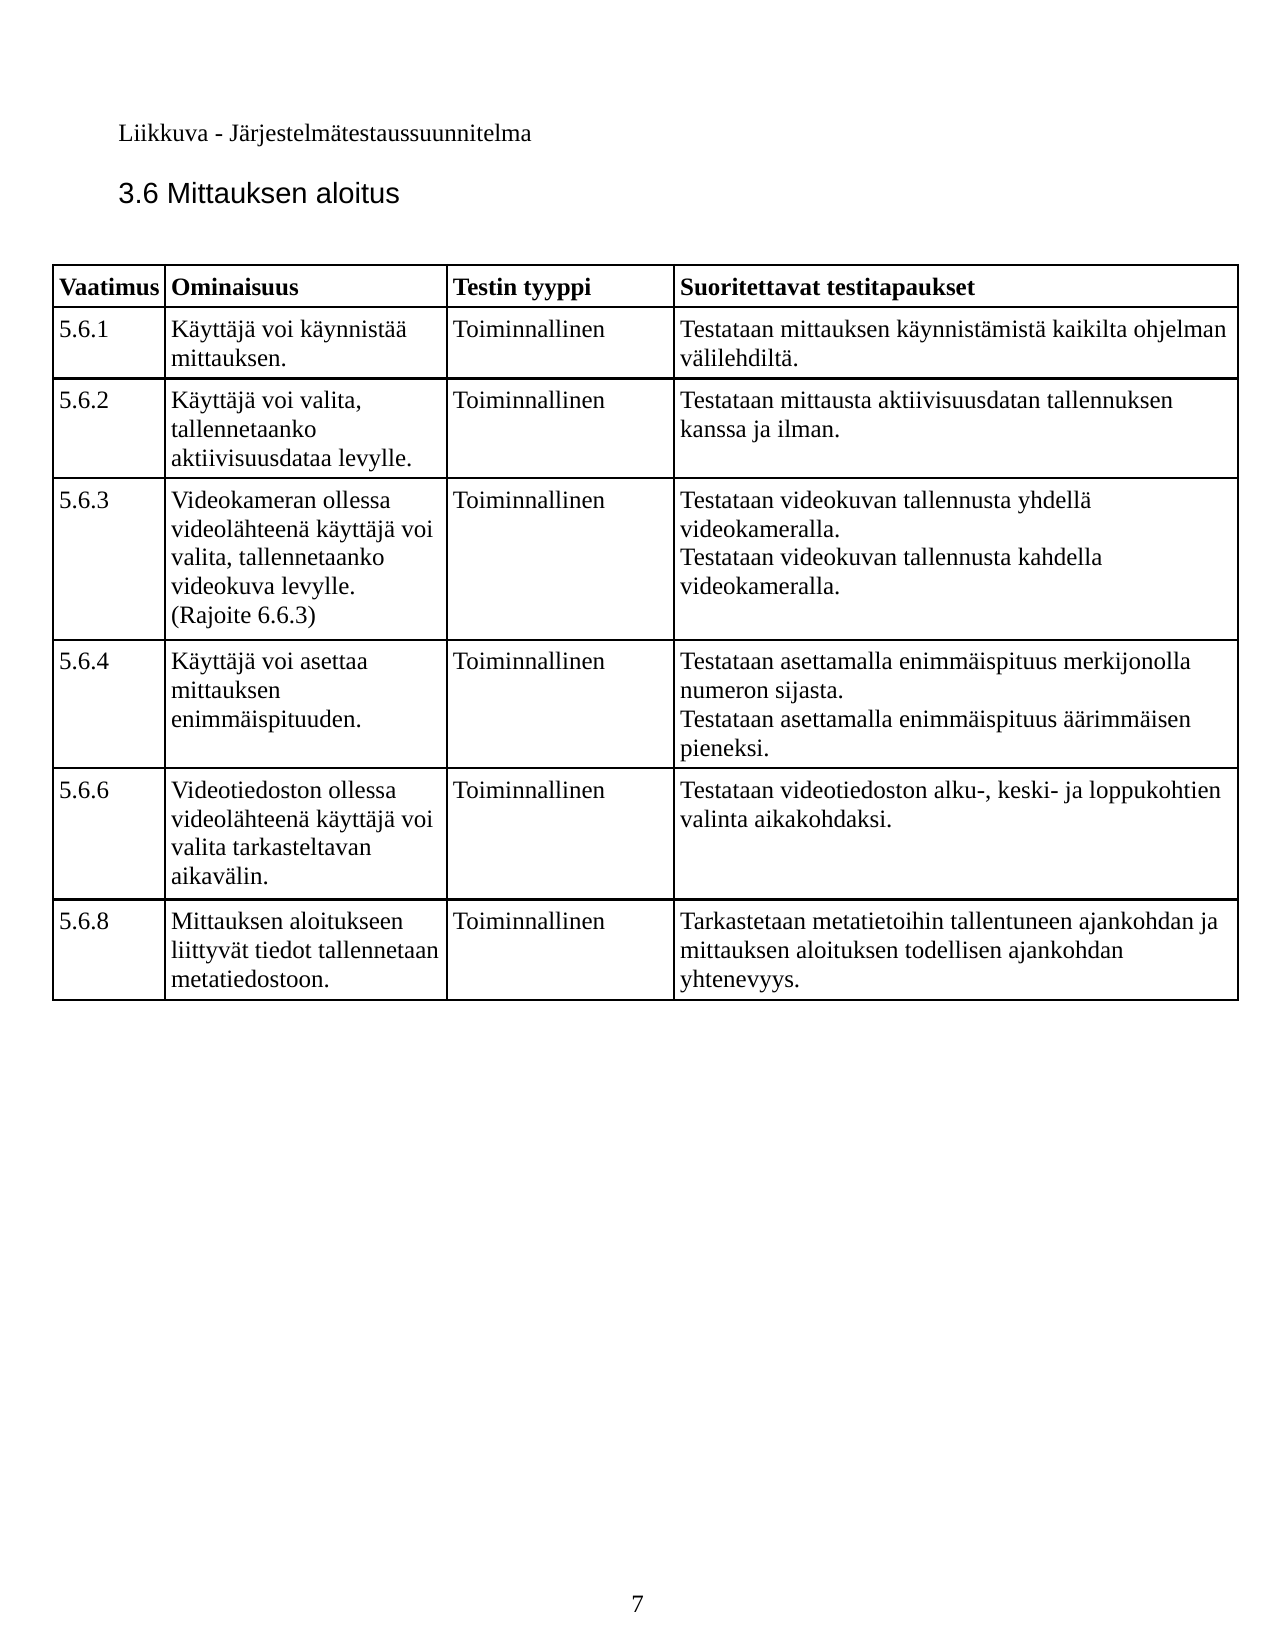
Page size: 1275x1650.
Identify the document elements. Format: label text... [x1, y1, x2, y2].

table_header Vaatimus [54, 266, 164, 306]
table_cell Toiminnallinen [448, 308, 673, 377]
table_cell Tarkastetaan metatietoihin tallentuneen ajankohdan ja mittauksen aloituksen todellisen ajankohdan yhtenevyys. [675, 901, 1237, 998]
table_cell Testataan mittauksen käynnistämistä kaikilta ohjelman välilehdiltä. [675, 308, 1237, 377]
table_cell 5.6.3 [54, 479, 164, 638]
table_cell 5.6.8 [54, 901, 164, 998]
table_cell Toiminnallinen [448, 641, 673, 767]
table_cell Mittauksen aloitukseen liittyvät tiedot tallennetaan metatiedostoon. [166, 901, 446, 998]
table_cell 5.6.2 [54, 380, 164, 477]
table_cell 5.6.1 [54, 308, 164, 377]
table_cell Testataan videokuvan tallennusta yhdellä videokameralla. Testataan videokuvan tallennusta kahdella videokameralla. [675, 479, 1237, 638]
table_cell Toiminnallinen [448, 901, 673, 998]
table_cell 5.6.4 [54, 641, 164, 767]
table_cell Käyttäjä voi asettaa mittauksen enimmäispituuden. [166, 641, 446, 767]
subtitle 3.6 Mittauksen aloitus [118, 176, 1157, 210]
table_cell Toiminnallinen [448, 380, 673, 477]
table_cell Videokameran ollessa videolähteenä käyttäjä voi valita, tallennetaanko videokuva levylle. (Rajoite 6.6.3) [166, 479, 446, 638]
table_cell Toiminnallinen [448, 479, 673, 638]
table_cell Videotiedoston ollessa videolähteenä käyttäjä voi valita tarkasteltavan aikavälin. [166, 769, 446, 898]
table_cell Käyttäjä voi käynnistää mittauksen. [166, 308, 446, 377]
table_cell Käyttäjä voi valita, tallennetaanko aktiivisuusdataa levylle. [166, 380, 446, 477]
table_cell Testataan mittausta aktiivisuusdatan tallennuksen kanssa ja ilman. [675, 380, 1237, 477]
table_header Ominaisuus [166, 266, 446, 306]
table_cell Testataan asettamalla enimmäispituus merkijonolla numeron sijasta. Testataan asettamalla enimmäispituus äärimmäisen pieneksi. [675, 641, 1237, 767]
table_header Testin tyyppi [448, 266, 673, 306]
table_cell Testataan videotiedoston alku-, keski- ja loppukohtien valinta aikakohdaksi. [675, 769, 1237, 898]
table_cell Toiminnallinen [448, 769, 673, 898]
table_header Suoritettavat testitapaukset [675, 266, 1237, 306]
table_cell 5.6.6 [54, 769, 164, 898]
